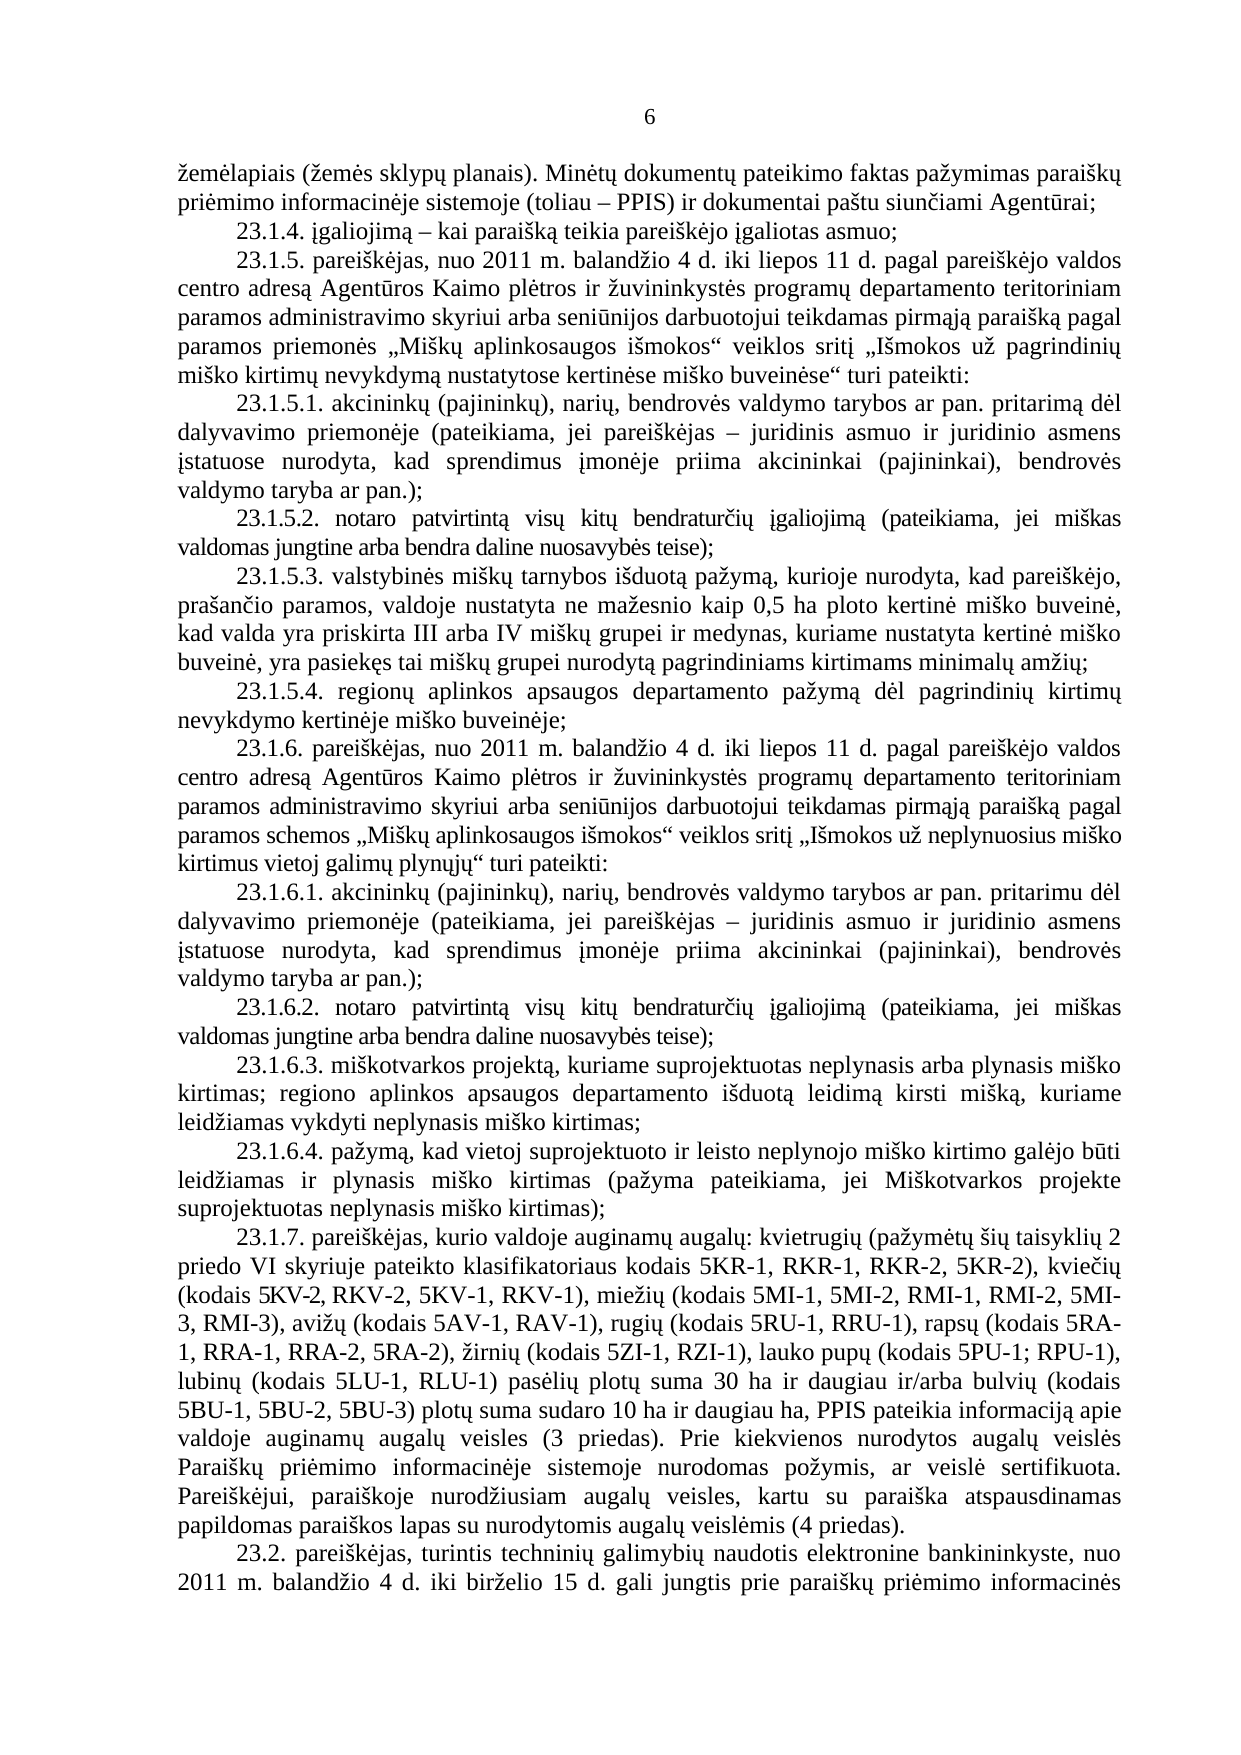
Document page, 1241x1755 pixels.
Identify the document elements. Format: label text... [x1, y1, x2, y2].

text 23.1.6.4. pažymą, kad vietoj suprojektuoto ir leisto neplynojo miško kirtimo galėjo būti leidžiamas ir plynasis miško kirtimas (pažyma pateikiama, jei Miškotvarkos projekte suprojektuotas neplynasis miško kirtimas); [177, 1136, 1122, 1222]
text 23.1.5. pareiškėjas, nuo 2011 m. balandžio 4 d. iki liepos 11 d. pagal pareiškėjo valdos centro adresą Agentūros Kaimo plėtros ir žuvininkystės programų departamento teritoriniam paramos administravimo skyriui arba seniūnijos darbuotojui teikdamas pirmąją paraišką pagal paramos priemonės „Miškų aplinkosaugos išmokos“ veiklos sritį „Išmokos už pagrindinių miško kirtimų nevykdymą nustatytose kertinėse miško buveinėse“ turi pateikti: [177, 245, 1122, 388]
text 23.1.5.2. notaro patvirtintą visų kitų bendraturčių įgaliojimą (pateikiama, jei miškas valdomas jungtine arba bendra daline nuosavybės teise); [177, 503, 1122, 561]
text 23.1.6. pareiškėjas, nuo 2011 m. balandžio 4 d. iki liepos 11 d. pagal pareiškėjo valdos centro adresą Agentūros Kaimo plėtros ir žuvininkystės programų departamento teritoriniam paramos administravimo skyriui arba seniūnijos darbuotojui teikdamas pirmąją paraišką pagal paramos schemos „Miškų aplinkosaugos išmokos“ veiklos sritį „Išmokos už neplynuosius miško kirtimus vietoj galimų plynųjų“ turi pateikti: [177, 733, 1122, 877]
text žemėlapiais (žemės sklypų planais). Minėtų dokumentų pateikimo faktas pažymimas paraiškų priėmimo informacinėje sistemoje (toliau – PPIS) ir dokumentai paštu siunčiami Agentūrai; [177, 158, 1122, 216]
text 23.1.6.3. miškotvarkos projektą, kuriame suprojektuotas neplynasis arba plynasis miško kirtimas; regiono aplinkos apsaugos departamento išduotą leidimą kirsti mišką, kuriame leidžiamas vykdyti neplynasis miško kirtimas; [177, 1050, 1122, 1136]
text 23.1.5.3. valstybinės miškų tarnybos išduotą pažymą, kurioje nurodyta, kad pareiškėjo, prašančio paramos, valdoje nustatyta ne mažesnio kaip 0,5 ha ploto kertinė miško buveinė, kad valda yra priskirta III arba IV miškų grupei ir medynas, kuriame nustatyta kertinė miško buveinė, yra pasiekęs tai miškų grupei nurodytą pagrindiniams kirtimams minimalų amžių; [177, 561, 1122, 676]
text 23.1.5.1. akcininkų (pajininkų), narių, bendrovės valdymo tarybos ar pan. pritarimą dėl dalyvavimo priemonėje (pateikiama, jei pareiškėjas – juridinis asmuo ir juridinio asmens įstatuose nurodyta, kad sprendimus įmonėje priima akcininkai (pajininkai), bendrovės valdymo taryba ar pan.); [177, 388, 1122, 503]
text 23.1.6.1. akcininkų (pajininkų), narių, bendrovės valdymo tarybos ar pan. pritarimu dėl dalyvavimo priemonėje (pateikiama, jei pareiškėjas – juridinis asmuo ir juridinio asmens įstatuose nurodyta, kad sprendimus įmonėje priima akcininkai (pajininkai), bendrovės valdymo taryba ar pan.); [177, 877, 1122, 992]
text 23.1.7. pareiškėjas, kurio valdoje auginamų augalų: kvietrugių (pažymėtų šių taisyklių 2 priedo VI skyriuje pateikto klasifikatoriaus kodais 5KR-1, RKR-1, RKR-2, 5KR-2), kviečių (kodais 5KV-2, RKV-2, 5KV-1, RKV-1), miežių (kodais 5MI-1, 5MI-2, RMI-1, RMI-2, 5MI-3, RMI-3), avižų (kodais 5AV-1, RAV-1), rugių (kodais 5RU-1, RRU-1), rapsų (kodais 5RA-1, RRA-1, RRA-2, 5RA-2), žirnių (kodais 5ZI-1, RZI-1), lauko pupų (kodais 5PU-1; RPU-1), lubinų (kodais 5LU-1, RLU-1) pasėlių plotų suma 30 ha ir daugiau ir/arba bulvių (kodais 5BU-1, 5BU-2, 5BU-3) plotų suma sudaro 10 ha ir daugiau ha, PPIS pateikia informaciją apie valdoje auginamų augalų veisles (3 priedas). Prie kiekvienos nurodytos augalų veislės Paraiškų priėmimo informacinėje sistemoje nurodomas požymis, ar veislė sertifikuota. Pareiškėjui, paraiškoje nurodžiusiam augalų veisles, kartu su paraiška atspausdinamas papildomas paraiškos lapas su nurodytomis augalų veislėmis (4 priedas). [177, 1222, 1122, 1538]
text 23.2. pareiškėjas, turintis techninių galimybių naudotis elektronine bankininkyste, nuo 2011 m. balandžio 4 d. iki birželio 15 d. gali jungtis prie paraiškų priėmimo informacinės [177, 1538, 1122, 1596]
text 23.1.4. įgaliojimą – kai paraišką teikia pareiškėjo įgaliotas asmuo; [177, 216, 1122, 245]
text 23.1.5.4. regionų aplinkos apsaugos departamento pažymą dėl pagrindinių kirtimų nevykdymo kertinėje miško buveinėje; [177, 676, 1122, 733]
text 23.1.6.2. notaro patvirtintą visų kitų bendraturčių įgaliojimą (pateikiama, jei miškas valdomas jungtine arba bendra daline nuosavybės teise); [177, 992, 1122, 1050]
